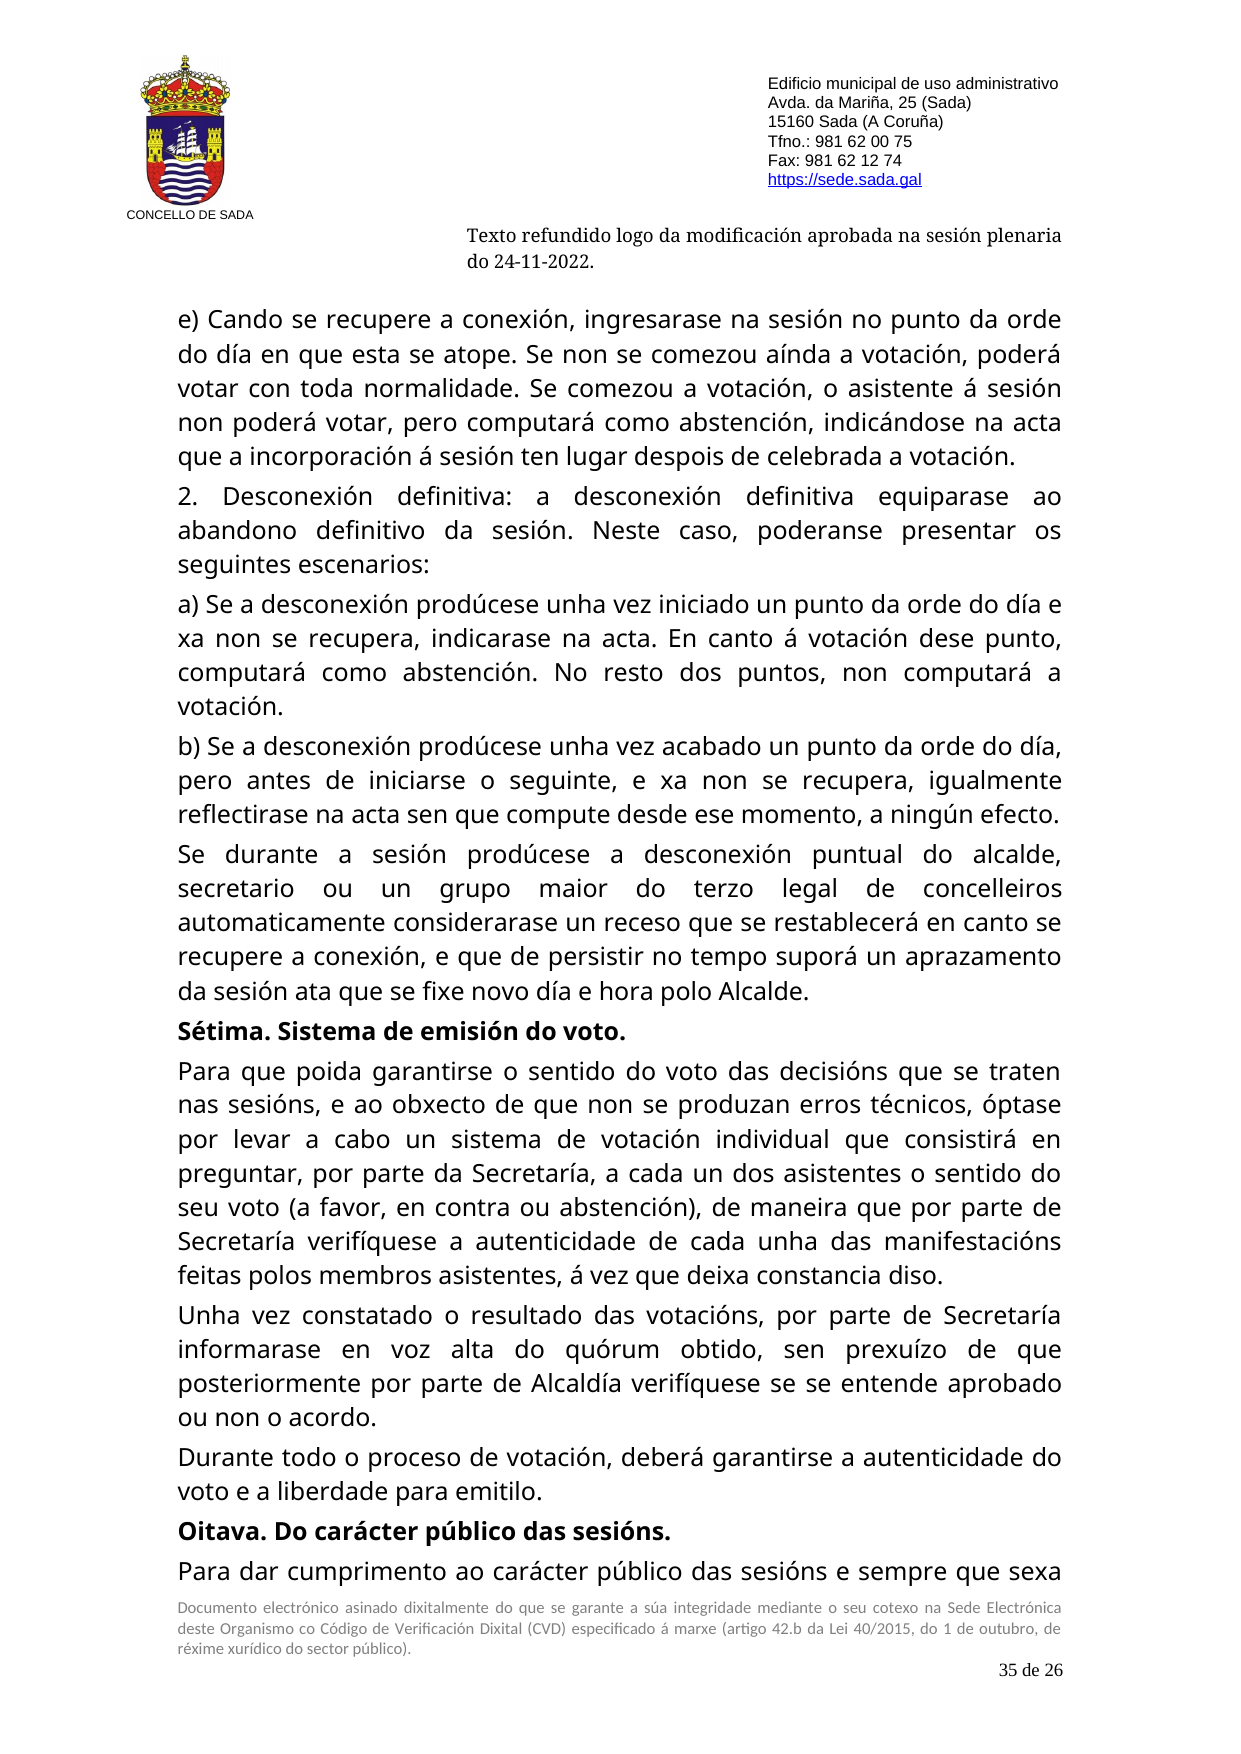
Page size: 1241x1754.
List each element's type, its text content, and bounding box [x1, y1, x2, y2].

text Sétima. Sistema de emisión do voto. [177, 1013, 1063, 1047]
text Para dar cumprimento ao carácter público das sesións e sempre que sexa [177, 1554, 1063, 1588]
text Oitava. Do carácter público das sesións. [177, 1514, 1063, 1548]
text Se durante a sesión prodúcese a desconexión puntual do alcalde, secretario ou un grupo maior do terzo legal de concelleiros automaticamente considerarase un receso que se restablecerá en canto se recupere a conexión, e que de persistir no tempo suporá un aprazamento da sesión ata que se fixe novo día e hora polo Alcalde. [177, 837, 1063, 1007]
text Para que poida garantirse o sentido do voto das decisións que se traten nas sesións, e ao obxecto de que non se produzan erros técnicos, óptase por levar a cabo un sistema de votación individual que consistirá en preguntar, por parte da Secretaría, a cada un dos asistentes o sentido do seu voto (a favor, en contra ou abstención), de maneira que por parte de Secretaría verifíquese a autenticidade de cada unha das manifestacións feitas polos membros asistentes, á vez que deixa constancia diso. [177, 1053, 1063, 1292]
text e) Cando se recupere a conexión, ingresarase na sesión no punto da orde do día en que esta se atope. Se non se comezou aínda a votación, poderá votar con toda normalidade. Se comezou a votación, o asistente á sesión non poderá votar, pero computará como abstención, indicándose na acta que a incorporación á sesión ten lugar despois de celebrada a votación. [177, 302, 1063, 472]
text a) Se a desconexión prodúcese unha vez iniciado un punto da orde do día e xa non se recupera, indicarase na acta. En canto á votación dese punto, computará como abstención. No resto dos puntos, non computará a votación. [177, 587, 1063, 723]
picture [109, 45, 263, 216]
text Unha vez constatado o resultado das votacións, por parte de Secretaría informarase en voz alta do quórum obtido, sen prexuízo de que posteriormente por parte de Alcaldía verifíquese se se entende aprobado ou non o acordo. [177, 1297, 1063, 1434]
text Durante todo o proceso de votación, deberá garantirse a autenticidade do voto e a liberdade para emitilo. [177, 1440, 1063, 1508]
text b) Se a desconexión prodúcese unha vez acabado un punto da orde do día, pero antes de iniciarse o seguinte, e xa non se recupera, igualmente reflectirase na acta sen que compute desde ese momento, a ningún efecto. [177, 729, 1063, 831]
text 2. Desconexión definitiva: a desconexión definitiva equiparase ao abandono definitivo da sesión. Neste caso, poderanse presentar os seguintes escenarios: [177, 478, 1063, 581]
